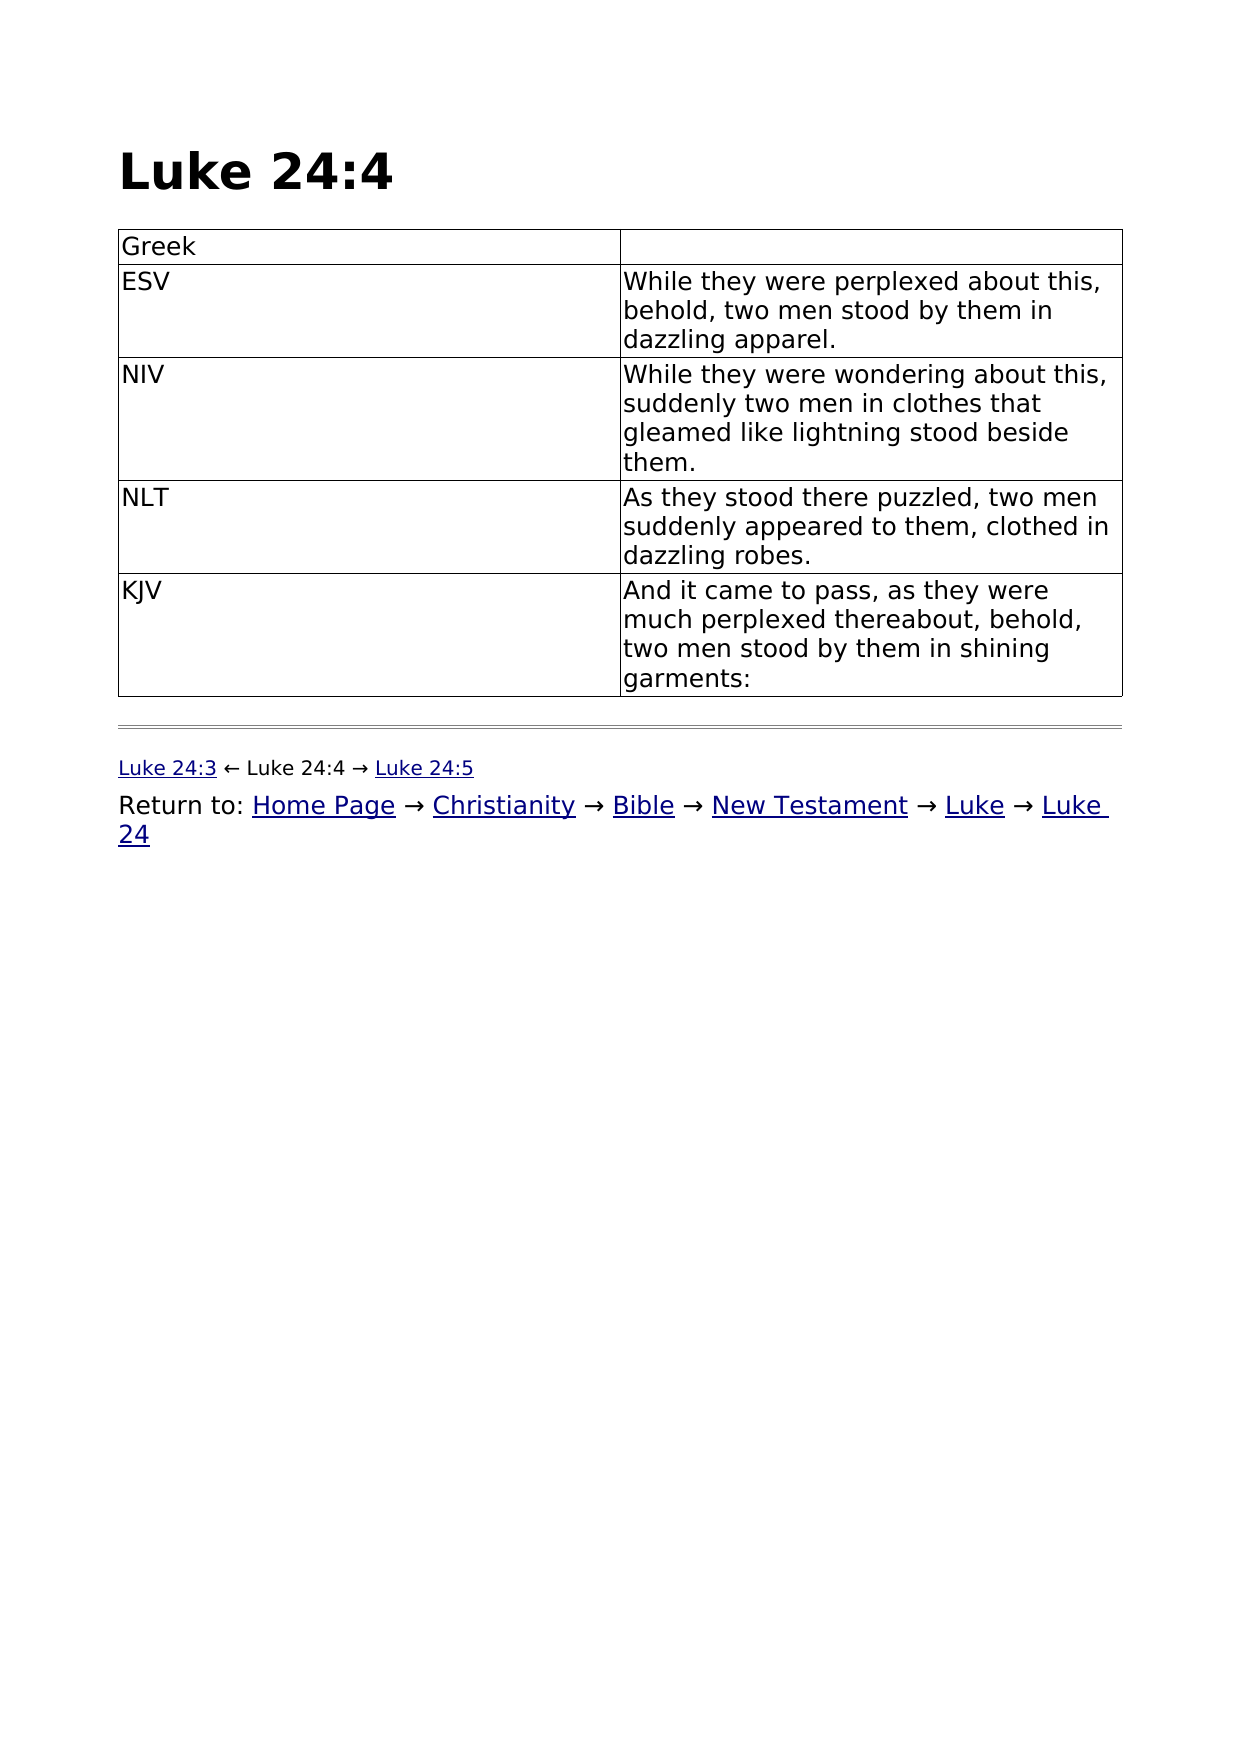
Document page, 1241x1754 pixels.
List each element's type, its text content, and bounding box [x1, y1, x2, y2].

subtitle Luke 24:4 [118, 143, 1122, 201]
table_cell And it came to pass, as they were much perplexed thereabout, behold, two men stood by them in shining garments: [621, 574, 1122, 696]
table_cell While they were wondering about this, suddenly two men in clothes that gleamed like lightning stood beside them. [621, 358, 1122, 480]
table_header [621, 230, 1122, 264]
table_cell As they stood there puzzled, two men suddenly appeared to them, clothed in dazzling robes. [621, 481, 1122, 573]
text Return to: Home Page → Christianity → Bible → New Testament → Luke → Luke 24 [118, 791, 1122, 849]
table_cell KJV [119, 574, 620, 696]
table_cell NIV [119, 358, 620, 480]
table_cell ESV [119, 265, 620, 357]
table_header Greek [119, 230, 620, 264]
text Luke 24:3 ← Luke 24:4 → Luke 24:5 [118, 757, 1122, 791]
table_cell While they were perplexed about this, behold, two men stood by them in dazzling apparel. [621, 265, 1122, 357]
table_cell NLT [119, 481, 620, 573]
